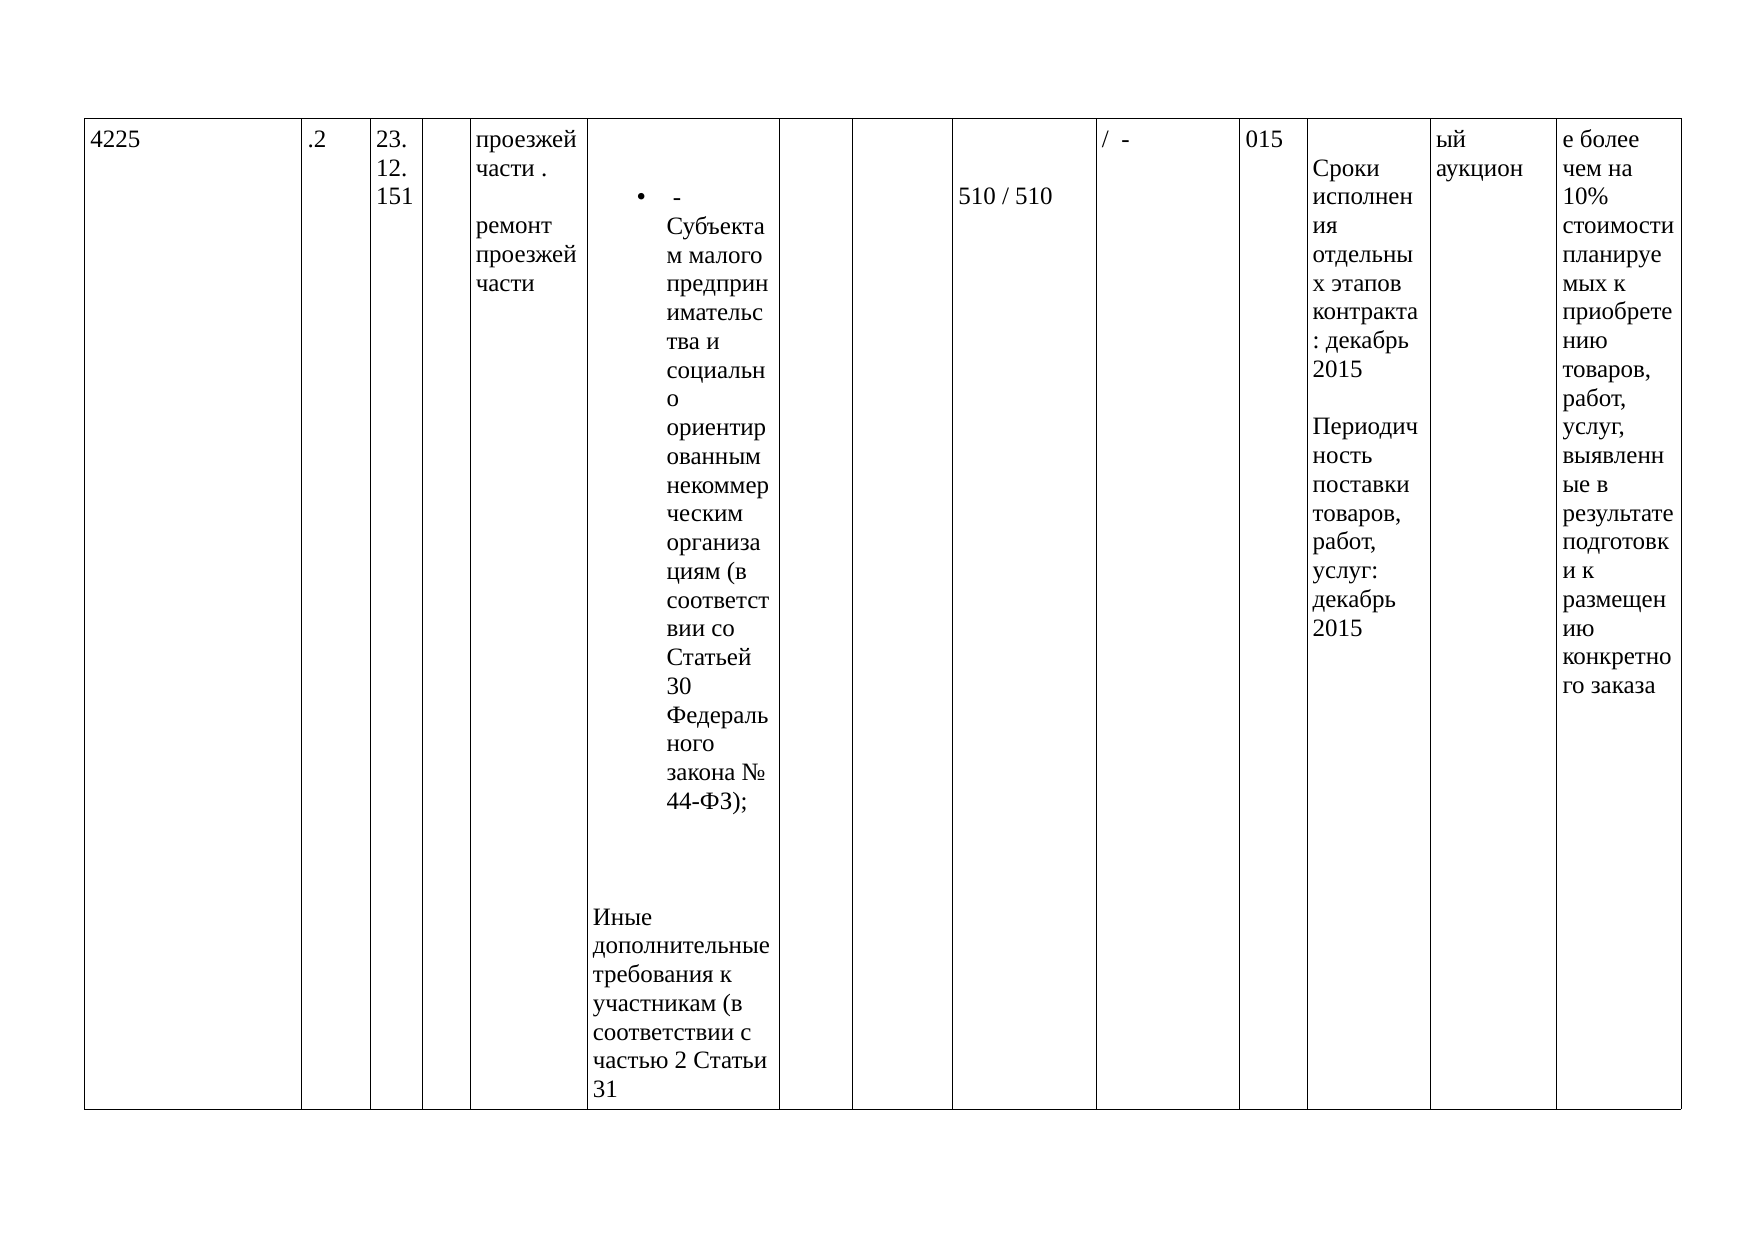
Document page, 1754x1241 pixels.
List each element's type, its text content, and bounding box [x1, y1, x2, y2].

table_cell Сроки исполнения отдельных этапов контракта: декабрь 2015 Периодичность поставки товаров, работ, услуг: декабрь 2015 [1308, 119, 1430, 1109]
table_cell / - [1097, 119, 1239, 1109]
table_cell [780, 119, 852, 1109]
table_cell ый аукцион [1431, 119, 1556, 1109]
table_cell 23.12.151 [371, 119, 422, 1109]
table_cell проезжей части . ремонт проезжей части [471, 119, 587, 1109]
table_cell [423, 119, 470, 1109]
table_cell 4225 [85, 119, 301, 1109]
table_cell [853, 119, 952, 1109]
table_cell Преимущества: - Субъектам малого предпринимательства и социально ориентированным некоммерческим организациям (в соответствии со Статьей 30 Федерального закона № 44-ФЗ); Иные дополнительные требования к участникам (в соответствии с частью 2 Статьи 31 Федерального закона № 44-ФЗ): наличие свидетельства СРО Информация об общественном обсуждении закупки: не проводилось В соответствии с аукционной и сметной документацией [588, 119, 779, 1109]
table_cell .2 [302, 119, 370, 1109]
table_cell 510 / 510 [953, 119, 1096, 1109]
table_cell 015 [1240, 119, 1307, 1109]
table_cell е более чем на 10% стоимости планируемых к приобретению товаров, работ, услуг, выявленные в результате подготовки к размещению конкретного заказа [1557, 119, 1681, 1109]
